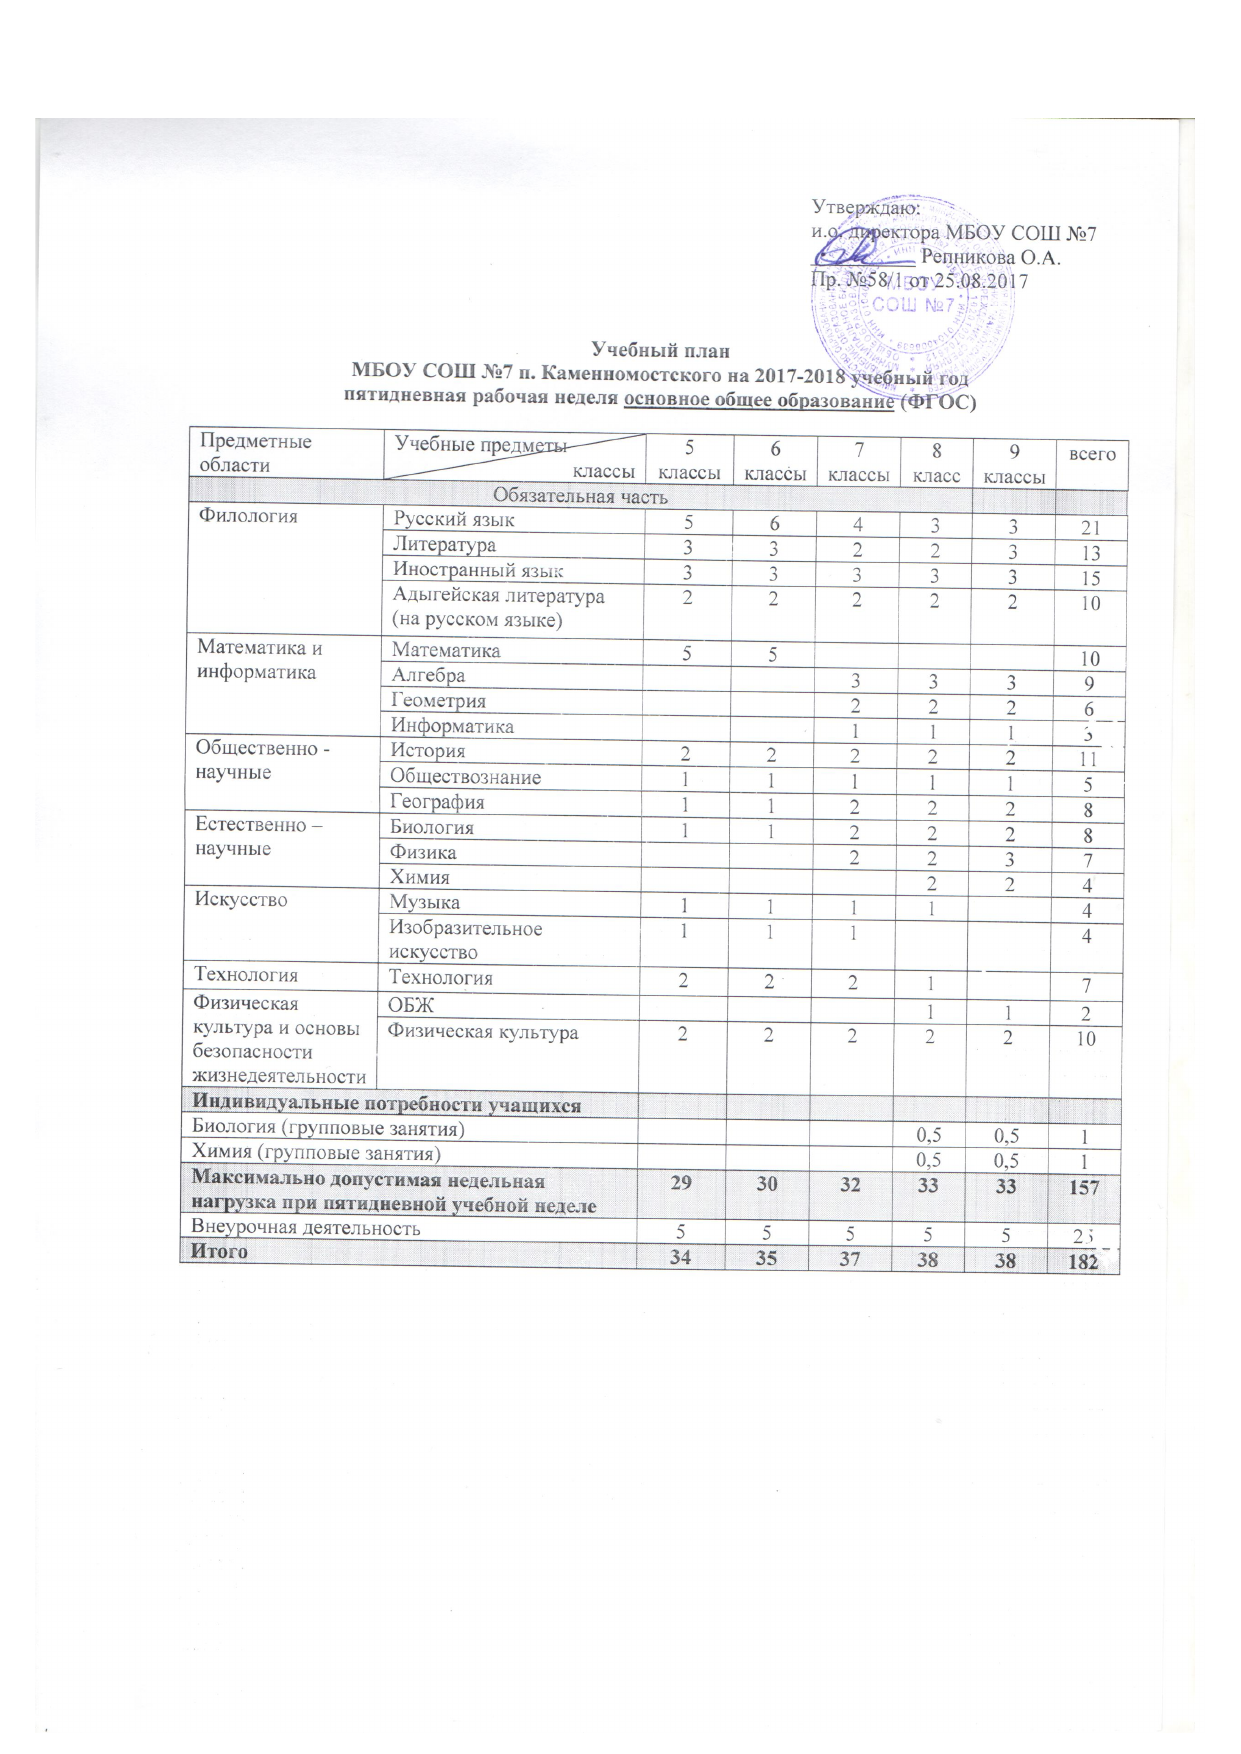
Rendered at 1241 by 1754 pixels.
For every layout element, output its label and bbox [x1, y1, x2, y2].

picture [35, 118, 1205, 1733]
